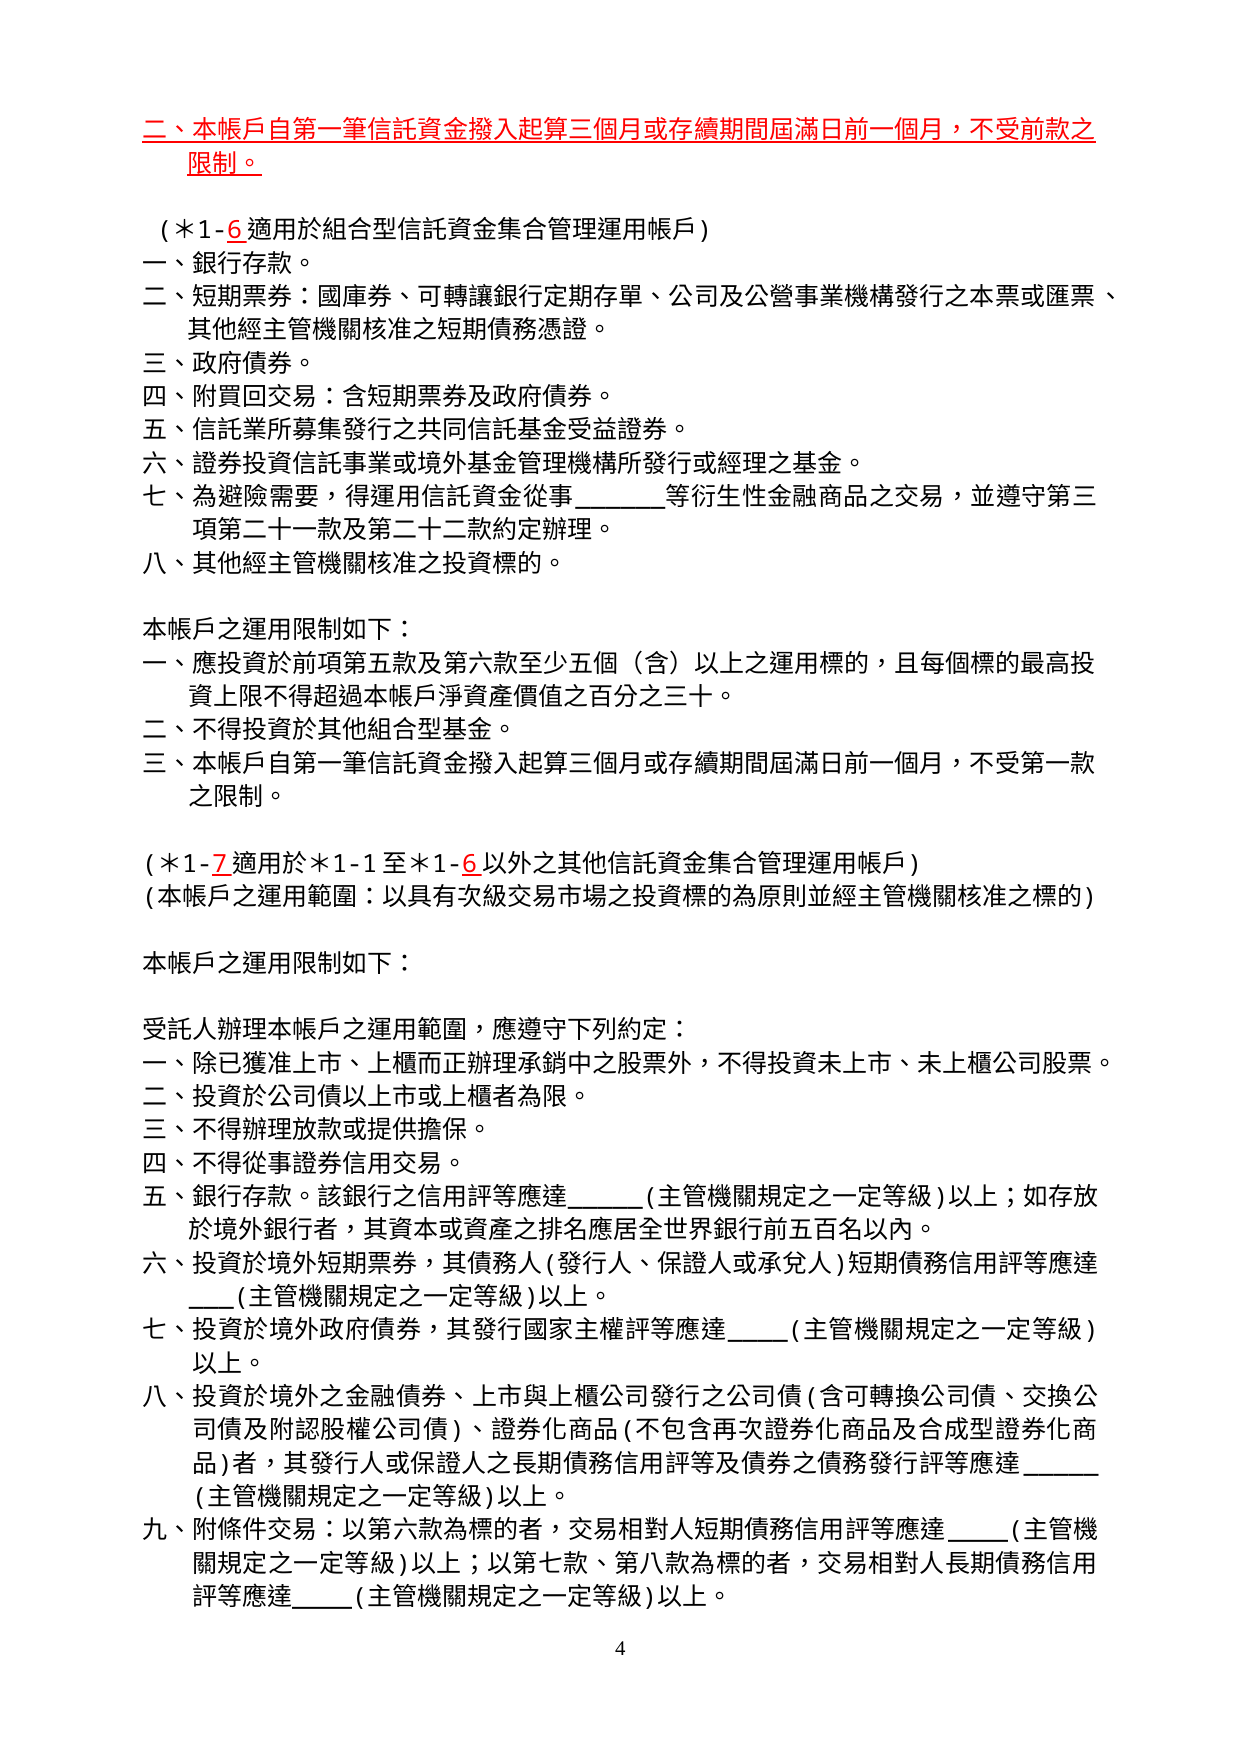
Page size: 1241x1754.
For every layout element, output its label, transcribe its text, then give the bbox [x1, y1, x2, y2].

text 二、不得投資於其他組合型基金。 [142, 712, 1098, 746]
text 六、證券投資信託事業或境外基金管理機構所發行或經理之基金。 [142, 446, 1098, 479]
text 一、應投資於前項第五款及第六款至少五個（含）以上之運用標的，且每個標的最高投資上限不得超過本帳戶淨資產價值之百分之三十。 [142, 646, 1098, 712]
text 四、不得從事證券信用交易。 [142, 1146, 1098, 1179]
text 一、除已獲准上市、上櫃而正辦理承銷中之股票外，不得投資未上市、未上櫃公司股票。 [142, 1046, 1098, 1079]
text 二、短期票券：國庫券、可轉讓銀行定期存單、公司及公營事業機構發行之本票或匯票、其他經主管機關核准之短期債務憑證。 [142, 279, 1098, 346]
text 八、投資於境外之金融債券、上市與上櫃公司發行之公司債(含可轉換公司債、交換公司債及附認股權公司債)、證券化商品(不包含再次證券化商品及合成型證券化商品)者，其發行人或保證人之長期債務信用評等及債券之債務發行評等應達_____(主管機關規定之一定等級)以上。 [142, 1379, 1098, 1512]
text 二、本帳戶自第一筆信託資金撥入起算三個月或存續期間屆滿日前一個月，不受前款之限制。 [142, 112, 1098, 179]
text 七、為避險需要，得運用信託資金從事______等衍生性金融商品之交易，並遵守第三項第二十一款及第二十二款約定辦理。 [142, 479, 1098, 546]
text 九、附條件交易：以第六款為標的者，交易相對人短期債務信用評等應達____(主管機關規定之一定等級)以上；以第七款、第八款為標的者，交易相對人長期債務信用評等應達____(主管機關規定之一定等級)以上。 [142, 1512, 1098, 1612]
text (本帳戶之運用範圍：以具有次級交易市場之投資標的為原則並經主管機關核准之標的) [142, 879, 1098, 912]
text 一、銀行存款。 [142, 246, 1098, 279]
text 三、政府債券。 [142, 346, 1098, 379]
text 受託人辦理本帳戶之運用範圍，應遵守下列約定： [142, 1012, 1098, 1046]
text 三、本帳戶自第一筆信託資金撥入起算三個月或存續期間屆滿日前一個月，不受第一款之限制。 [142, 746, 1098, 812]
text 本帳戶之運用限制如下： [142, 946, 1098, 979]
text (＊1-7適用於＊1-1至＊1-6以外之其他信託資金集合管理運用帳戶) [142, 846, 1098, 879]
text 二、投資於公司債以上市或上櫃者為限。 [142, 1079, 1098, 1112]
text 七、投資於境外政府債券，其發行國家主權評等應達____(主管機關規定之一定等級)以上。 [142, 1312, 1098, 1379]
text (＊1-6適用於組合型信託資金集合管理運用帳戶) [142, 212, 1098, 246]
text 六、投資於境外短期票券，其債務人(發行人、保證人或承兌人)短期債務信用評等應達___(主管機關規定之一定等級)以上。 [142, 1246, 1098, 1312]
text 五、信託業所募集發行之共同信託基金受益證券。 [142, 412, 1098, 446]
text 本帳戶之運用限制如下： [142, 612, 1098, 646]
text 三、不得辦理放款或提供擔保。 [142, 1112, 1098, 1146]
text 八、其他經主管機關核准之投資標的。 [142, 546, 1098, 579]
text 四、附買回交易：含短期票券及政府債券。 [142, 379, 1098, 412]
text 五、銀行存款。該銀行之信用評等應達_____(主管機關規定之一定等級)以上；如存放於境外銀行者，其資本或資產之排名應居全世界銀行前五百名以內。 [142, 1179, 1098, 1246]
